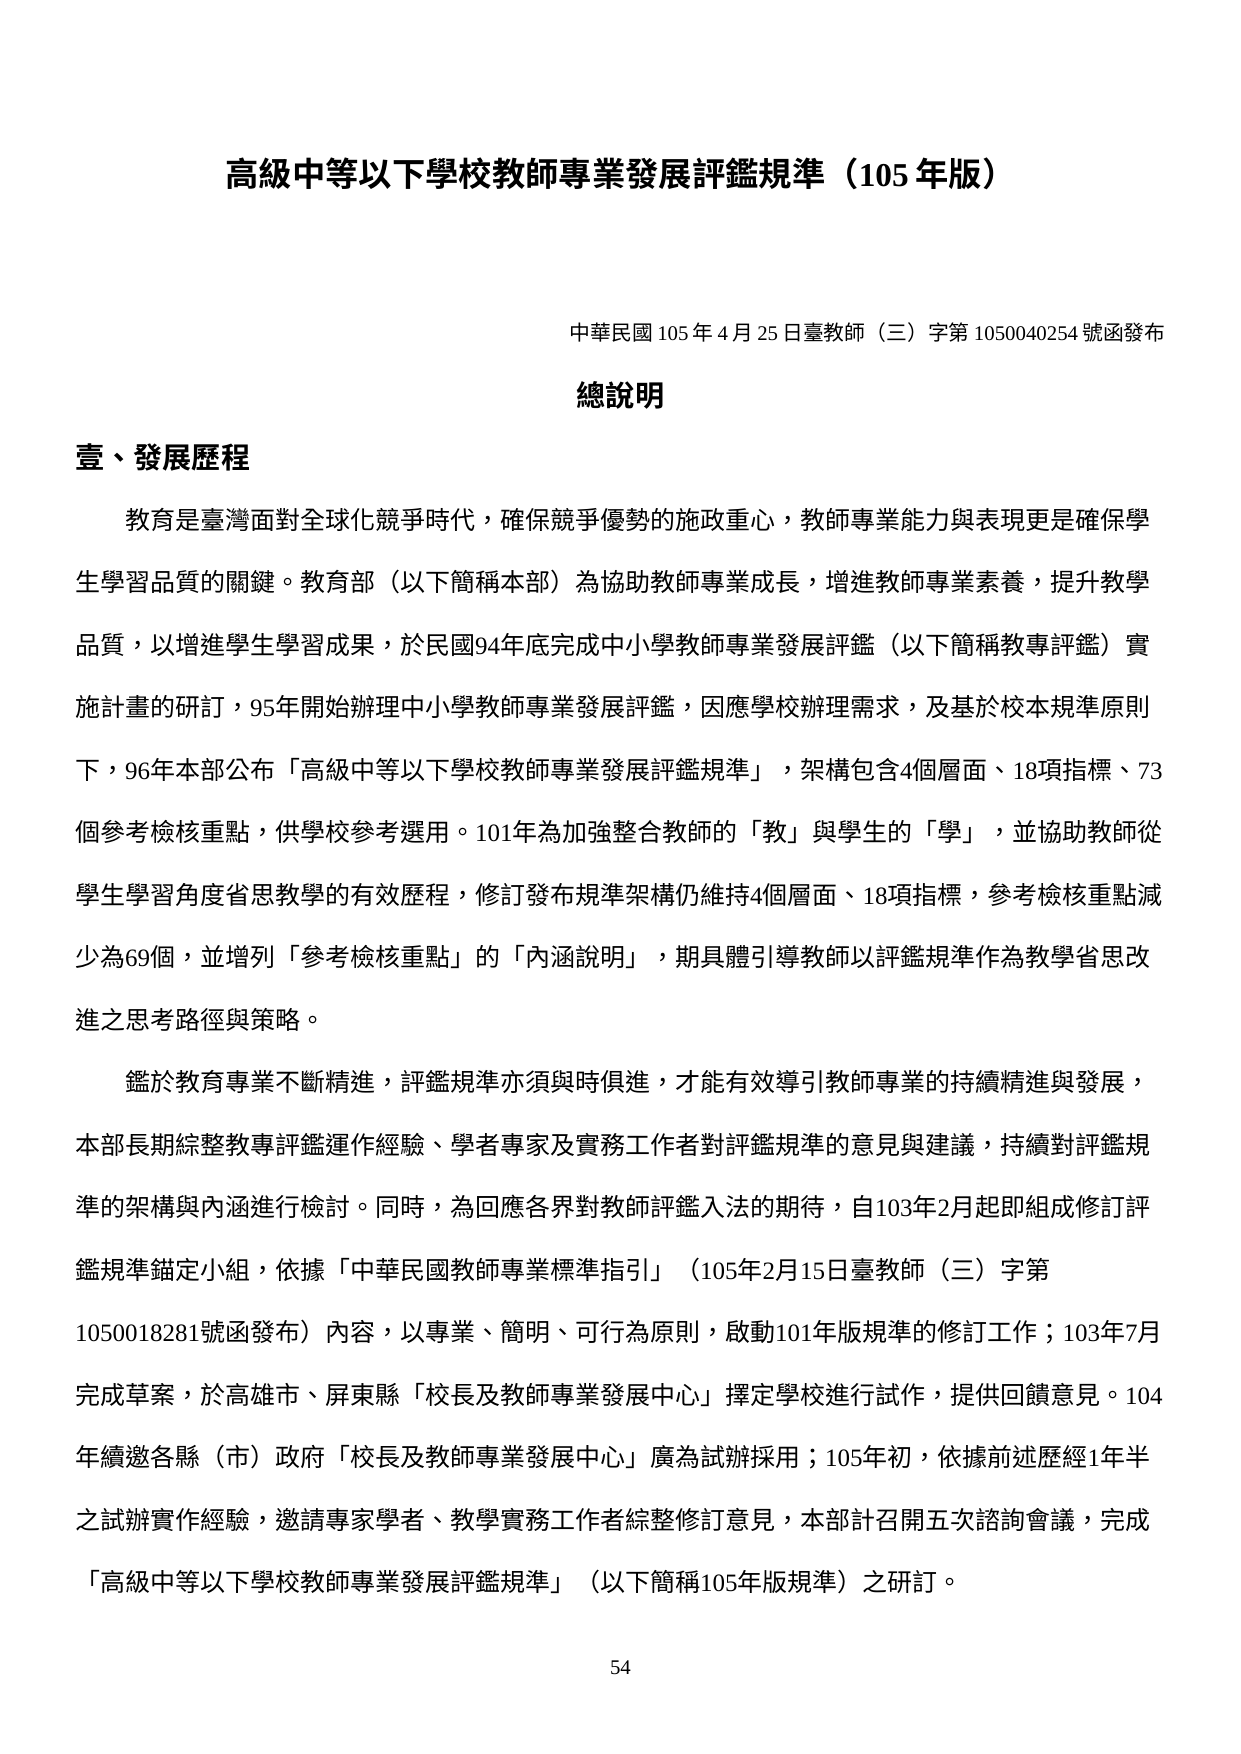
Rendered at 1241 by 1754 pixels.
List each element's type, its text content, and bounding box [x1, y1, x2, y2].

text 壹、發展歷程 [75, 414, 1165, 477]
text 總說明 [75, 352, 1165, 414]
text 中華民國105年4月25日臺教師（三）字第1050040254號函發布 [75, 289, 1165, 352]
text 教育是臺灣面對全球化競爭時代，確保競爭優勢的施政重心，教師專業能力與表現更是確保學生學習品質的關鍵。教育部（以下簡稱本部）為協助教師專業成長，增進教師專業素養，提升教學品質，以增進學生學習成果，於民國94年底完成中小學教師專業發展評鑑（以下簡稱教專評鑑）實施計畫的研訂，95年開始辦理中小學教師專業發展評鑑，因應學校辦理需求，及基於校本規準原則下，96年本部公布「高級中等以下學校教師專業發展評鑑規準」，架構包含4個層面、18項指標、73個參考檢核重點，供學校參考選用。101年為加強整合教師的「教」與學生的「學」，並協助教師從學生學習角度省思教學的有效歷程，修訂發布規準架構仍維持4個層面、18項指標，參考檢核重點減少為69個，並增列「參考檢核重點」的「內涵說明」，期具體引導教師以評鑑規準作為教學省思改進之思考路徑與策略。 [75, 477, 1165, 1039]
text 鑑於教育專業不斷精進，評鑑規準亦須與時俱進，才能有效導引教師專業的持續精進與發展，本部長期綜整教專評鑑運作經驗、學者專家及實務工作者對評鑑規準的意見與建議，持續對評鑑規準的架構與內涵進行檢討。同時，為回應各界對教師評鑑入法的期待，自103年2月起即組成修訂評鑑規準錨定小組，依據「中華民國教師專業標準指引」（105年2月15日臺教師（三）字第1050018281號函發布）內容，以專業、簡明、可行為原則，啟動101年版規準的修訂工作；103年7月完成草案，於高雄市、屏東縣「校長及教師專業發展中心」擇定學校進行試作，提供回饋意見。104年續邀各縣（市）政府「校長及教師專業發展中心」廣為試辦採用；105年初，依據前述歷經1年半之試辦實作經驗，邀請專家學者、教學實務工作者綜整修訂意見，本部計召開五次諮詢會議，完成「高級中等以下學校教師專業發展評鑑規準」（以下簡稱105年版規準）之研訂。 [75, 1039, 1165, 1602]
subtitle 高級中等以下學校教師專業發展評鑑規準（105年版） [75, 130, 1165, 193]
